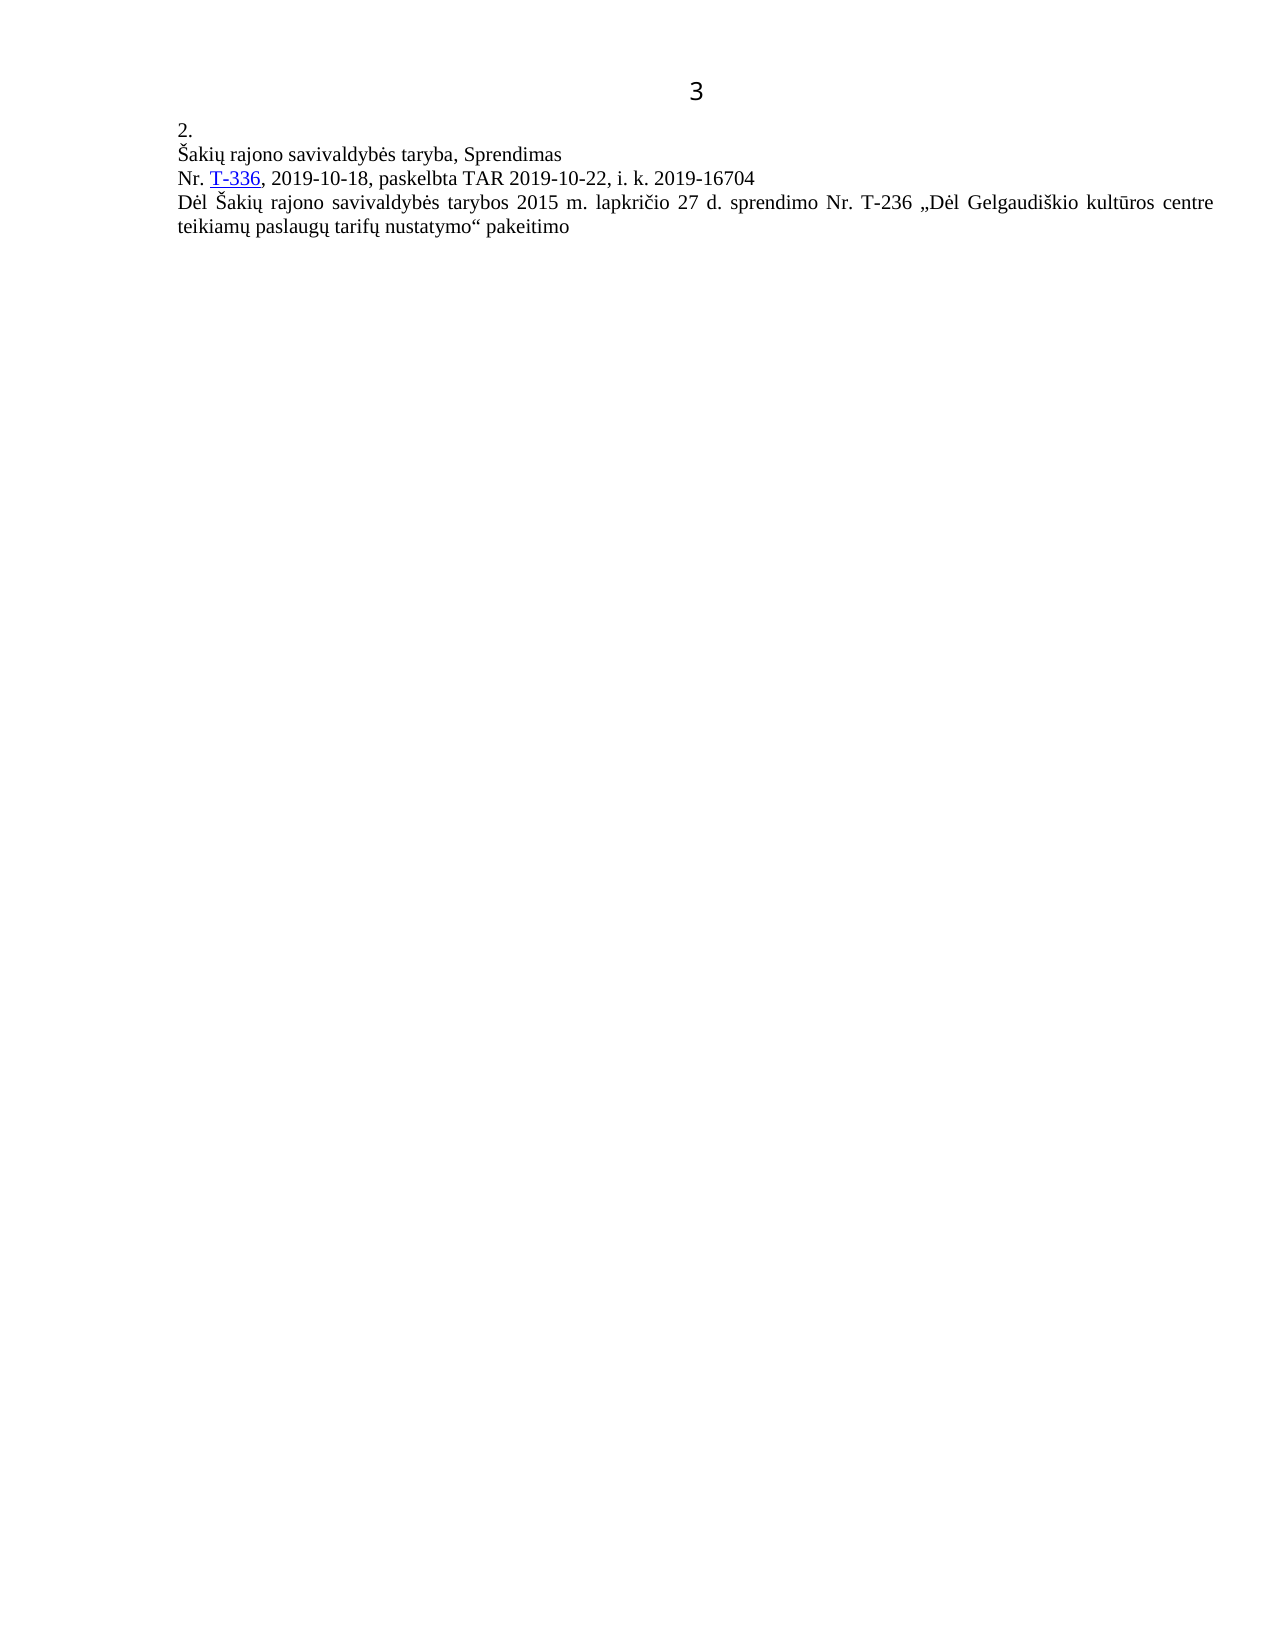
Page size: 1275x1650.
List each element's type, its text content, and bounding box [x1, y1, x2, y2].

text 2. [177, 118, 1216, 142]
text Šakių rajono savivaldybės taryba, Sprendimas [177, 142, 1216, 166]
text Nr. T-336, 2019-10-18, paskelbta TAR 2019-10-22, i. k. 2019-16704 [177, 166, 1216, 190]
text Dėl Šakių rajono savivaldybės tarybos 2015 m. lapkričio 27 d. sprendimo Nr. T-236 „Dėl Gelgaudiškio kultūros centre teikiamų paslaugų tarifų nustatymo“ pakeitimo [177, 190, 1216, 238]
